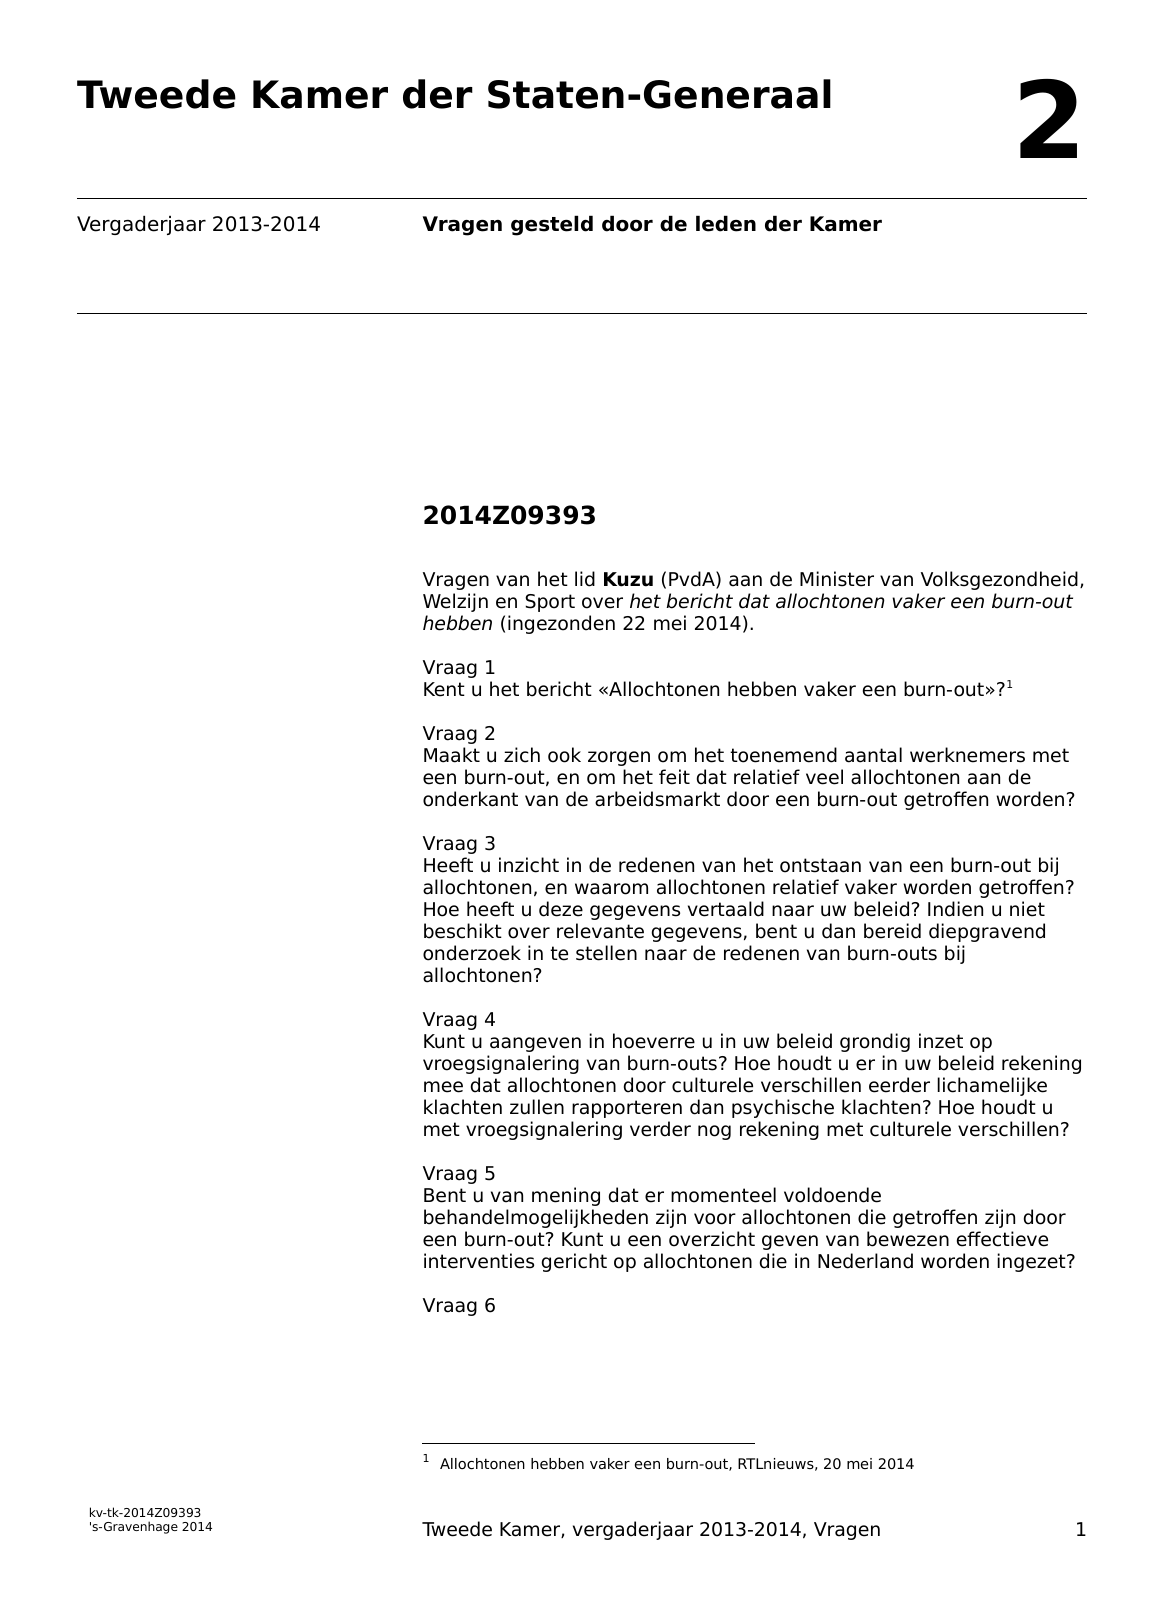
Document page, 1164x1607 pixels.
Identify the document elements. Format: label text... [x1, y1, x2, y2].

table_cell Vragen gesteld door de leden der Kamer [422, 199, 1087, 313]
text Vraag 2 [422, 723, 1087, 745]
text Vraag 6 [422, 1295, 1087, 1317]
text 2014Z09393 [422, 501, 1087, 531]
text Maakt u zich ook zorgen om het toenemend aantal werknemers met een burn-out, en om het feit dat relatief veel allochtonen aan de onderkant van de arbeidsmarkt door een burn-out getroffen worden? [422, 745, 1087, 811]
text Kunt u aangeven in hoeverre u in uw beleid grondig inzet op vroegsignalering van burn-outs? Hoe houdt u er in uw beleid rekening mee dat allochtonen door culturele verschillen eerder lichamelijke klachten zullen rapporteren dan psychische klachten? Hoe houdt u met vroegsignalering verder nog rekening met culturele verschillen? [422, 1031, 1087, 1141]
text 's-Gravenhage 2014 [88, 1520, 323, 1534]
table_header 2 [886, 59, 1087, 198]
text Allochtonen hebben vaker een burn-out, RTLnieuws, 20 mei 2014 [422, 1452, 1087, 1474]
text Vraag 4 [422, 1009, 1087, 1031]
text Vraag 1 [422, 657, 1087, 679]
table_header Tweede Kamer der Staten-Generaal [77, 59, 886, 198]
text Vraag 3 [422, 833, 1087, 855]
text Heeft u inzicht in de redenen van het ontstaan van een burn-out bij allochtonen, en waarom allochtonen relatief vaker worden getroffen? Hoe heeft u deze gegevens vertaald naar uw beleid? Indien u niet beschikt over relevante gegevens, bent u dan bereid diepgravend onderzoek in te stellen naar de redenen van burn-outs bij allochtonen? [422, 855, 1087, 987]
text Vragen van het lid Kuzu (PvdA) aan de Minister van Volksgezondheid, Welzijn en Sport over het bericht dat allochtonen vaker een burn-out hebben (ingezonden 22 mei 2014). [422, 569, 1087, 635]
text Kent u het bericht «Allochtonen hebben vaker een burn-out»? [422, 679, 1087, 701]
text Vraag 5 [422, 1163, 1087, 1185]
table_cell Vergaderjaar 2013-2014 [77, 199, 422, 313]
text kv-tk-2014Z09393 [88, 1506, 323, 1520]
text Bent u van mening dat er momenteel voldoende behandelmogelijkheden zijn voor allochtonen die getroffen zijn door een burn-out? Kunt u een overzicht geven van bewezen effectieve interventies gericht op allochtonen die in Nederland worden ingezet? [422, 1185, 1087, 1273]
